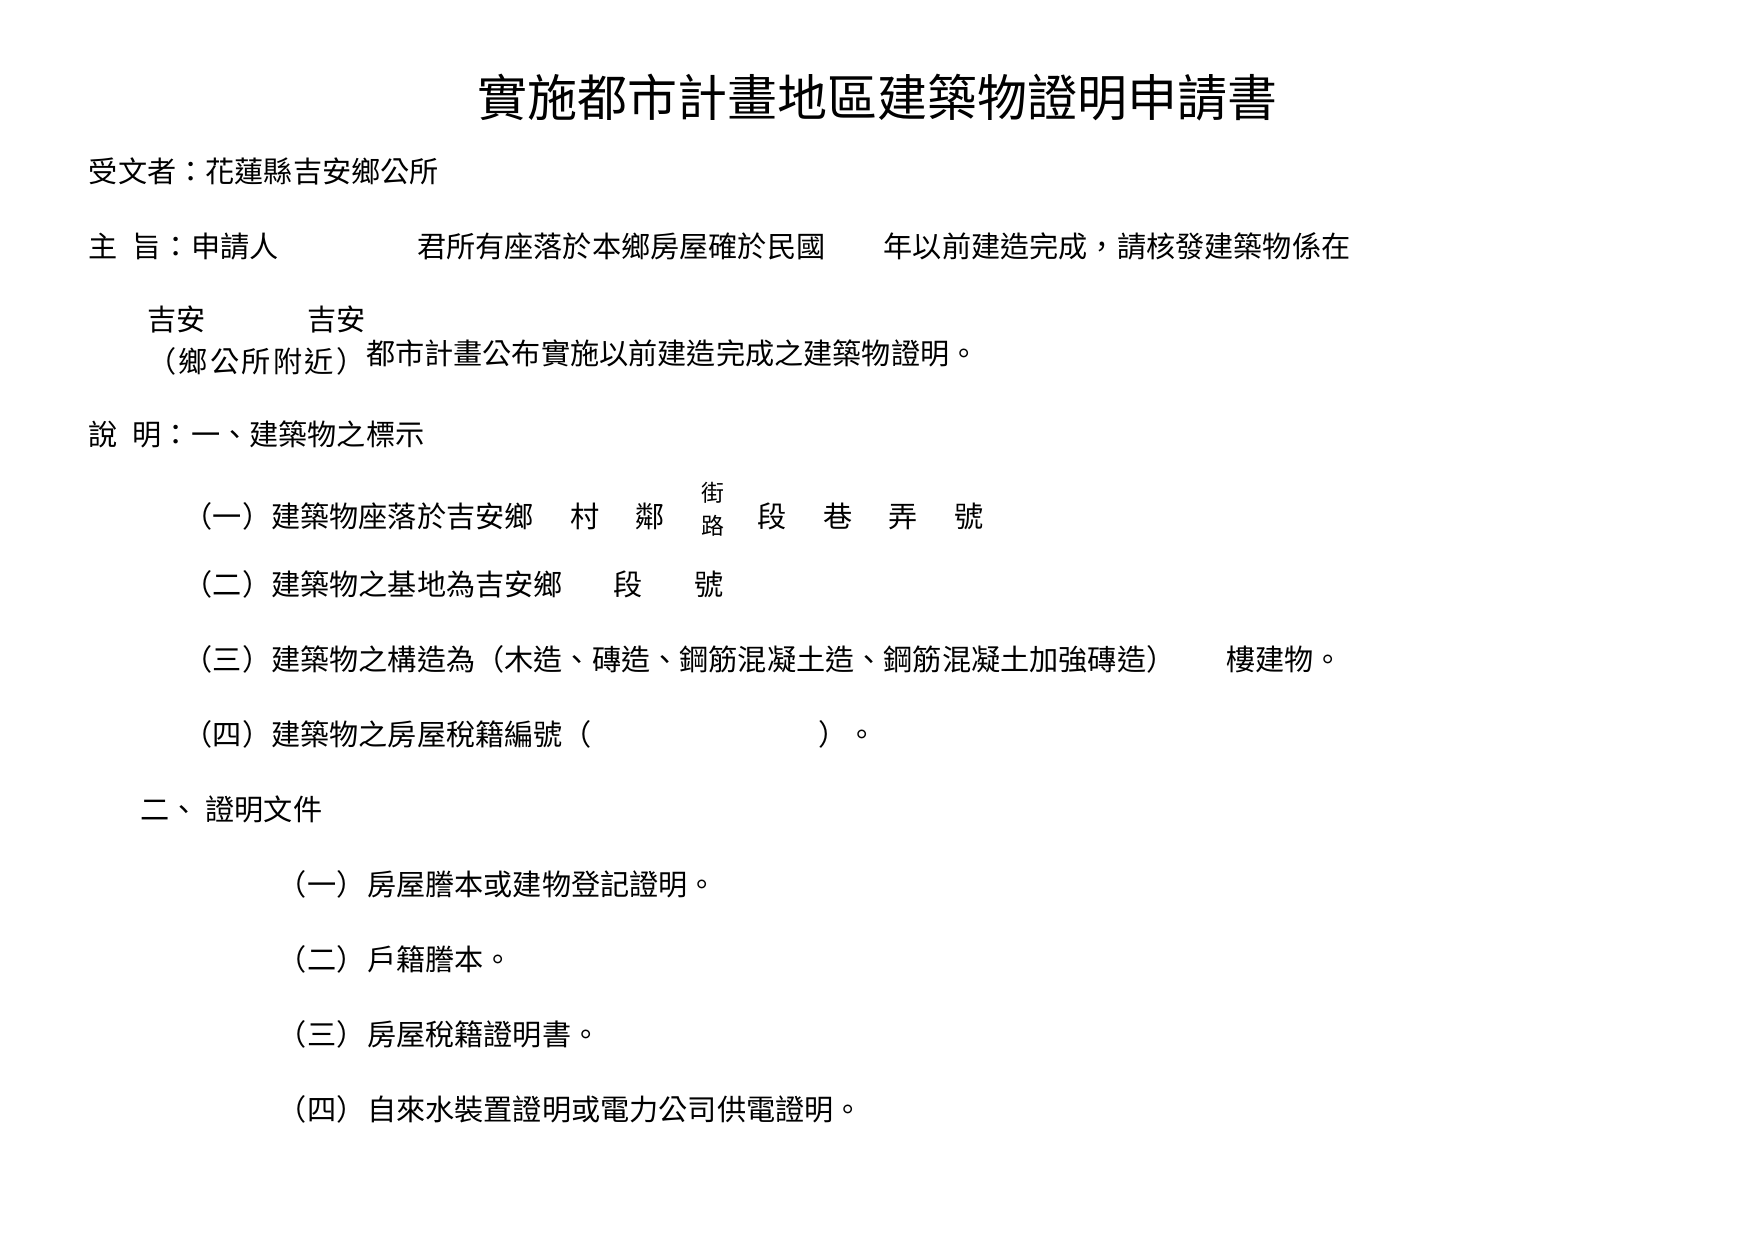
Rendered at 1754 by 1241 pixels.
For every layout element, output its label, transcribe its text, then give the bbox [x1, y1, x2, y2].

text 二、 證明文件 [89, 770, 1665, 845]
list 房屋稅籍證明書。 [278, 995, 1665, 1070]
text （二）建築物之基地為吉安鄉 段 號 [89, 545, 1665, 620]
list 房屋謄本或建物登記證明。 [278, 845, 1665, 920]
text 實施都市計畫地區建築物證明申請書 [89, 58, 1665, 133]
text 吉安 吉安（鄉公所附近）都市計畫公布實施以前建造完成之建築物證明。 [89, 283, 1665, 395]
list 自來水裝置證明或電力公司供電證明。 [278, 1070, 1665, 1145]
text 受文者：花蓮縣吉安鄉公所 [89, 133, 1665, 208]
text （一）建築物座落於吉安鄉 村 鄰 街路 段 巷 弄 號 [89, 470, 1665, 545]
text （四）建築物之房屋稅籍編號（ ）。 [89, 695, 1665, 770]
text （三）建築物之構造為（木造、磚造、鋼筋混凝土造、鋼筋混凝土加強磚造） 樓建物。 [89, 620, 1665, 695]
text 說 明：一、建築物之標示 [89, 395, 1665, 470]
text 主 旨：申請人 君所有座落於本鄉房屋確於民國 年以前建造完成，請核發建築物係在 [89, 208, 1665, 283]
list 戶籍謄本。 [278, 920, 1665, 995]
